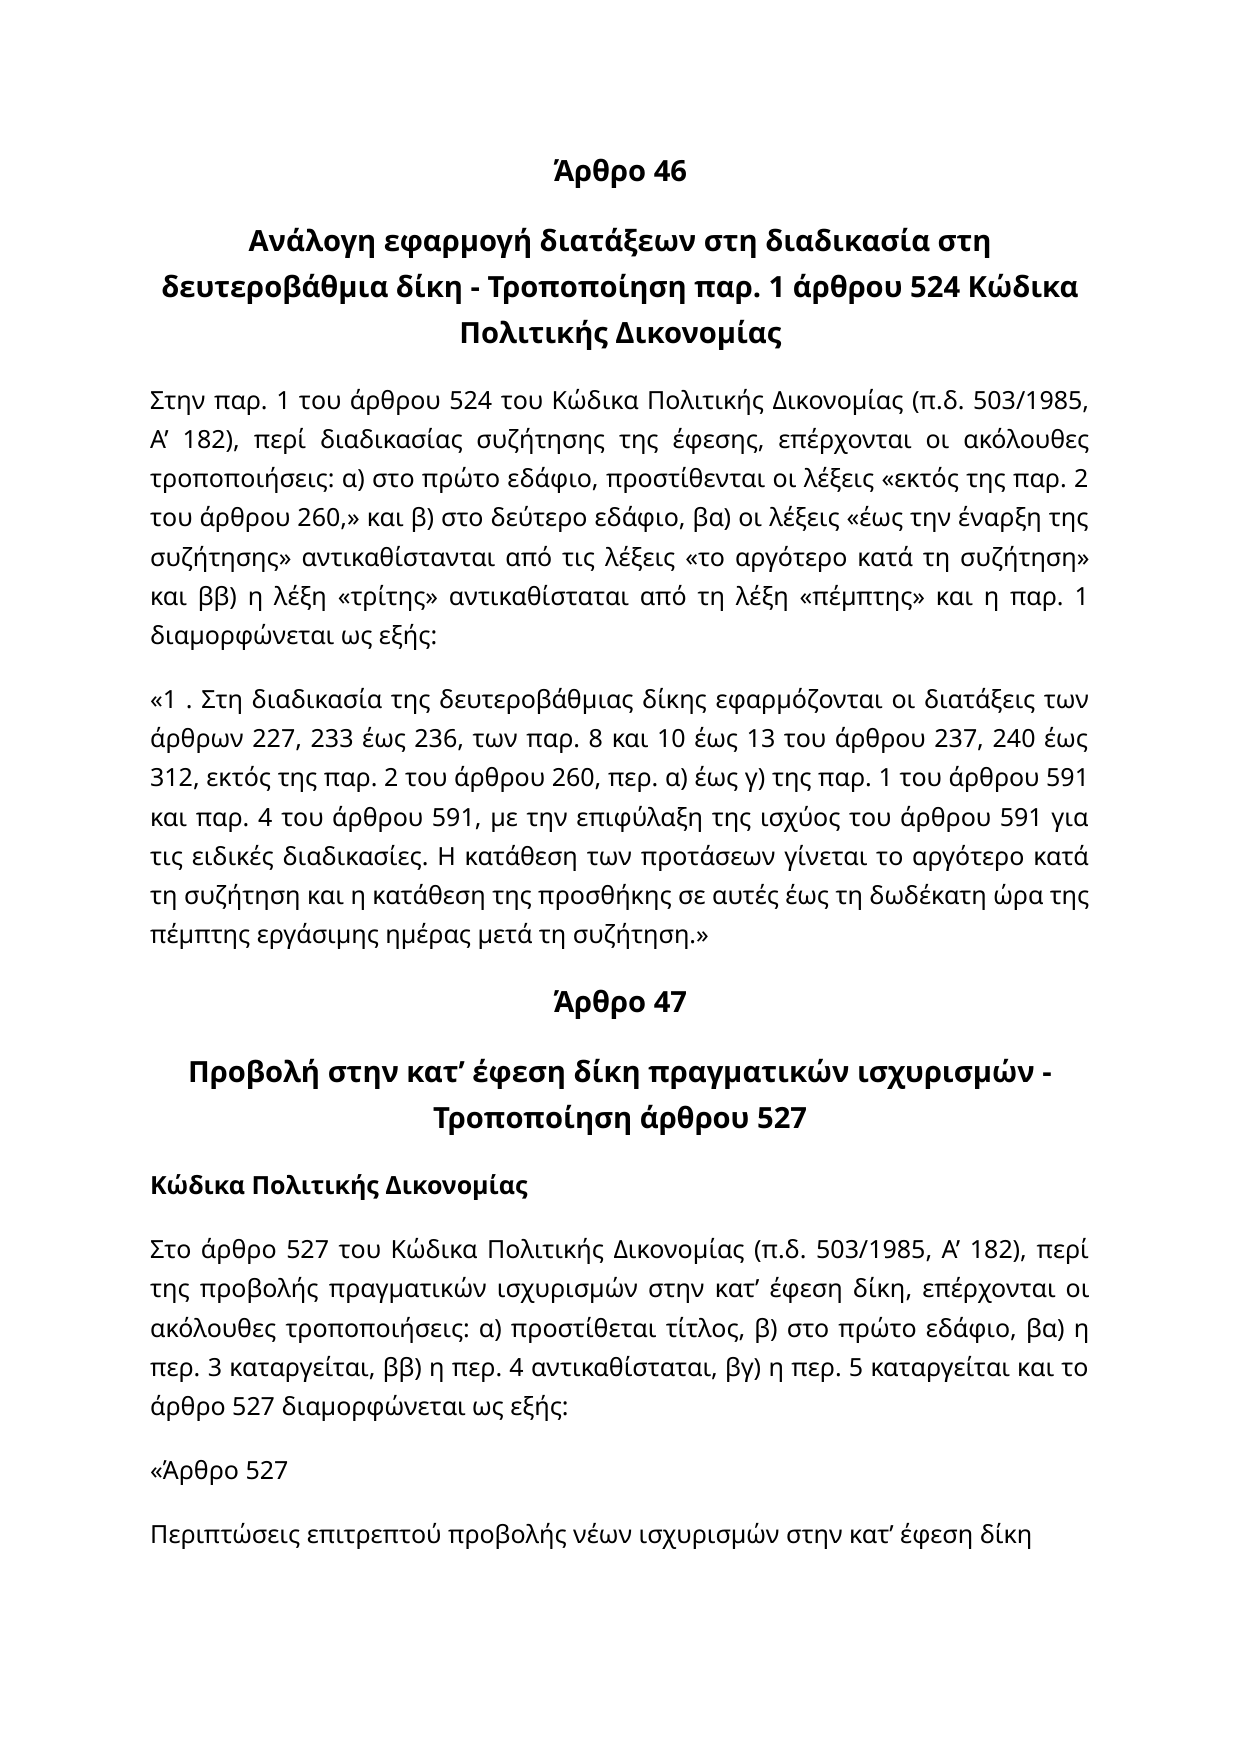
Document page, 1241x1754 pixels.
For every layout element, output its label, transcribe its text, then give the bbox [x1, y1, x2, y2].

subtitle Ανάλογη εφαρμογή διατάξεων στη διαδικασία στη δευτεροβάθμια δίκη - Τροποποίηση παρ. 1 άρθρου 524 Κώδικα Πολιτικής Δικονομίας [150, 221, 1090, 352]
text Στο άρθρο 527 του Κώδικα Πολιτικής Δικονομίας (π.δ. 503/1985, Α’ 182), περί της προβολής πραγματικών ισχυρισμών στην κατ’ έφεση δίκη, επέρχονται οι ακόλουθες τροποποιήσεις: α) προστίθεται τίτλος, β) στο πρώτο εδάφιο, βα) η περ. 3 καταργείται, ββ) η περ. 4 αντικαθίσταται, βγ) η περ. 5 καταργείται και το άρθρο 527 διαμορφώνεται ως εξής: [150, 1232, 1090, 1423]
text Κώδικα Πολιτικής Δικονομίας [150, 1168, 1090, 1202]
text Περιπτώσεις επιτρεπτού προβολής νέων ισχυρισμών στην κατ’ έφεση δίκη [150, 1517, 1090, 1551]
text Στην παρ. 1 του άρθρου 524 του Κώδικα Πολιτικής Δικονομίας (π.δ. 503/1985, Α’ 182), περί διαδικασίας συζήτησης της έφεσης, επέρχονται οι ακόλουθες τροποποιήσεις: α) στο πρώτο εδάφιο, προστίθενται οι λέξεις «εκτός της παρ. 2 του άρθρου 260,» και β) στο δεύτερο εδάφιο, βα) οι λέξεις «έως την έναρξη της συζήτησης» αντικαθίστανται από τις λέξεις «το αργότερο κατά τη συζήτηση» και ββ) η λέξη «τρίτης» αντικαθίσταται από τη λέξη «πέμπτης» και η παρ. 1 διαμορφώνεται ως εξής: [150, 382, 1090, 652]
subtitle Προβολή στην κατ’ έφεση δίκη πραγματικών ισχυρισμών - Τροποποίηση άρθρου 527 [150, 1051, 1090, 1137]
text «Άρθρο 527 [150, 1453, 1090, 1487]
text «1 . Στη διαδικασία της δευτεροβάθμιας δίκης εφαρμόζονται οι διατάξεις των άρθρων 227, 233 έως 236, των παρ. 8 και 10 έως 13 του άρθρου 237, 240 έως 312, εκτός της παρ. 2 του άρθρου 260, περ. α) έως γ) της παρ. 1 του άρθρου 591 και παρ. 4 του άρθρου 591, με την επιφύλαξη της ισχύος του άρθρου 591 για τις ειδικές διαδικασίες. Η κατάθεση των προτάσεων γίνεται το αργότερο κατά τη συζήτηση και η κατάθεση της προσθήκης σε αυτές έως τη δωδέκατη ώρα της πέμπτης εργάσιμης ημέρας μετά τη συζήτηση.» [150, 682, 1090, 951]
subtitle Άρθρο 46 [150, 150, 1090, 190]
subtitle Άρθρο 47 [150, 981, 1090, 1021]
